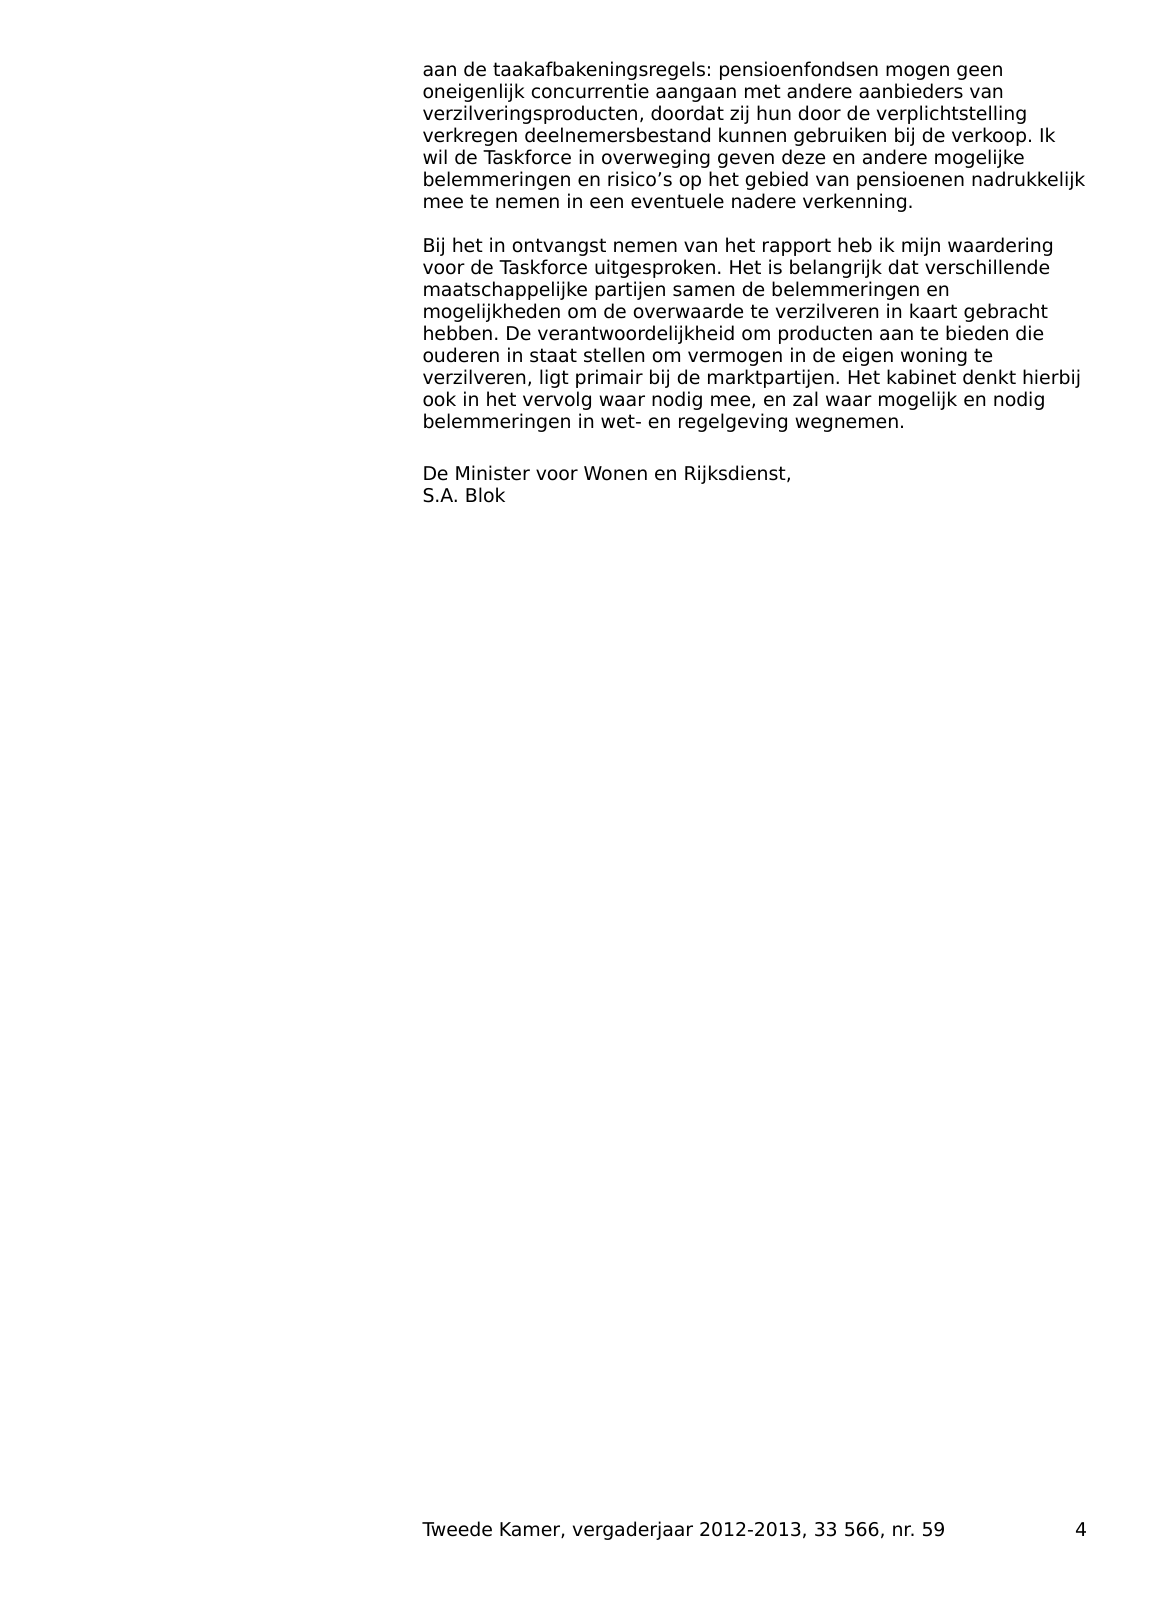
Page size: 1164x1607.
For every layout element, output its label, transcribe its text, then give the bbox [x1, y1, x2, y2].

text De Minister voor Wonen en Rijksdienst, S.A. Blok [422, 463, 1087, 507]
text aan de taakafbakeningsregels: pensioenfondsen mogen geen oneigenlijk concurrentie aangaan met andere aanbieders van verzilveringsproducten, doordat zij hun door de verplichtstelling verkregen deelnemersbestand kunnen gebruiken bij de verkoop. Ik wil de Taskforce in overweging geven deze en andere mogelijke belemmeringen en risico’s op het gebied van pensioenen nadrukkelijk mee te nemen in een eventuele nadere verkenning. [422, 59, 1087, 213]
text Bij het in ontvangst nemen van het rapport heb ik mijn waardering voor de Taskforce uitgesproken. Het is belangrijk dat verschillende maatschappelijke partijen samen de belemmeringen en mogelijkheden om de overwaarde te verzilveren in kaart gebracht hebben. De verantwoordelijkheid om producten aan te bieden die ouderen in staat stellen om vermogen in de eigen woning te verzilveren, ligt primair bij de marktpartijen. Het kabinet denkt hierbij ook in het vervolg waar nodig mee, en zal waar mogelijk en nodig belemmeringen in wet- en regelgeving wegnemen. [422, 235, 1087, 433]
